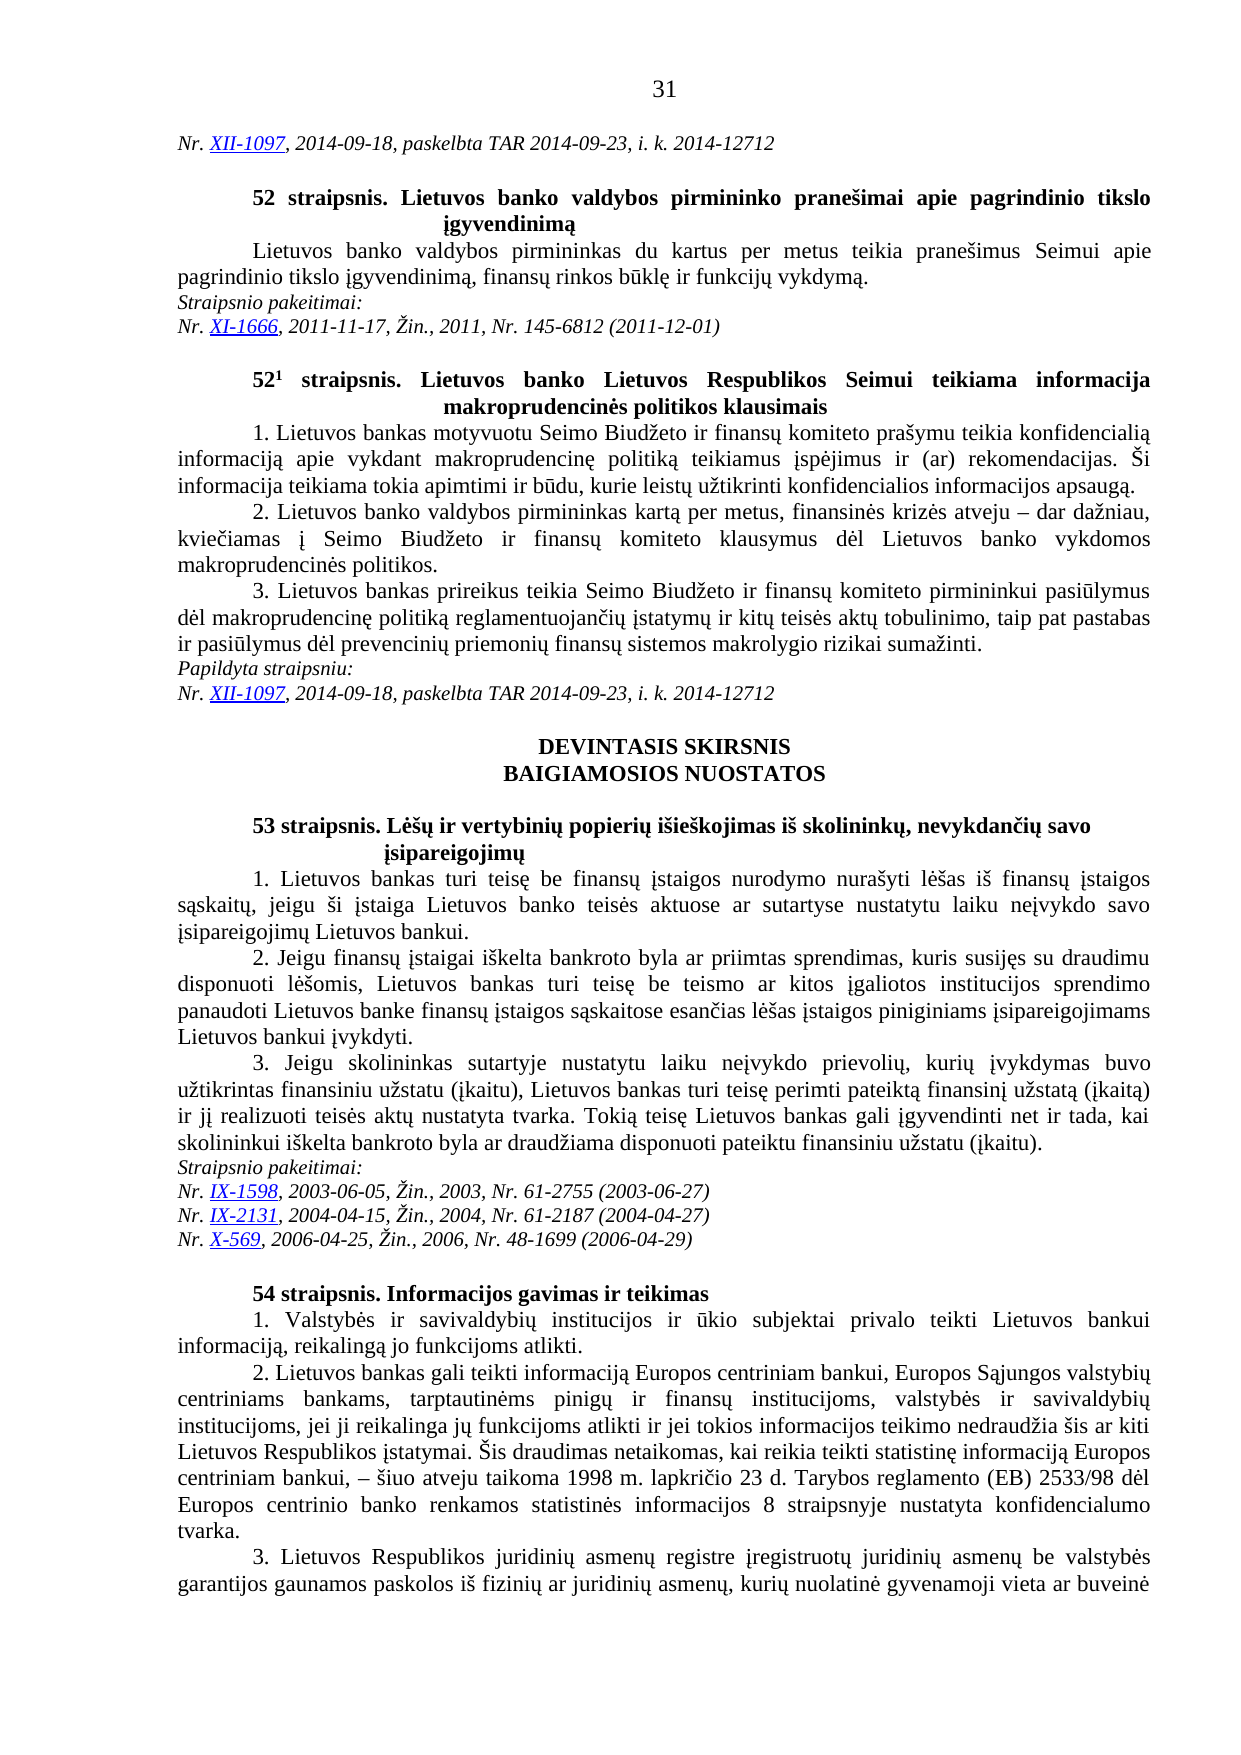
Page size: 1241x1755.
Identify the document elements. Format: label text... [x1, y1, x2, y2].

text Nr. IX-1598, 2003-06-05, Žin., 2003, Nr. 61-2755 (2003-06-27) [177, 1179, 1152, 1203]
text 1. Lietuvos bankas turi teisę be finansų įstaigos nurodymo nurašyti lėšas iš finansų įstaigos sąskaitų, jeigu ši įstaiga Lietuvos banko teisės aktuose ar sutartyse nustatytu laiku neįvykdo savo įsipareigojimų Lietuvos bankui. [177, 865, 1152, 944]
text 3. Lietuvos bankas prireikus teikia Seimo Biudžeto ir finansų komiteto pirmininkui pasiūlymus dėl makroprudencinę politiką reglamentuojančių įstatymų ir kitų teisės aktų tobulinimo, taip pat pastabas ir pasiūlymus dėl prevencinių priemonių finansų sistemos makrolygio rizikai sumažinti. [177, 577, 1152, 656]
text Nr. XII-1097, 2014-09-18, paskelbta TAR 2014-09-23, i. k. 2014-12712 [177, 131, 1152, 155]
text 3. Jeigu skolininkas sutartyje nustatytu laiku neįvykdo prievolių, kurių įvykdymas buvo užtikrintas finansiniu užstatu (įkaitu), Lietuvos bankas turi teisę perimti pateiktą finansinį užstatą (įkaitą) ir jį realizuoti teisės aktų nustatyta tvarka. Tokią teisę Lietuvos bankas gali įgyvendinti net ir tada, kai skolininkui iškelta bankroto byla ar draudžiama disponuoti pateiktu finansiniu užstatu (įkaitu). [177, 1049, 1152, 1155]
text 3. Lietuvos Respublikos juridinių asmenų registre įregistruotų juridinių asmenų be valstybės garantijos gaunamos paskolos iš fizinių ar juridinių asmenų, kurių nuolatinė gyvenamoji vieta ar buveinė [177, 1543, 1152, 1596]
text Lietuvos banko valdybos pirmininkas du kartus per metus teikia pranešimus Seimui apie pagrindinio tikslo įgyvendinimą, finansų rinkos būklę ir funkcijų vykdymą. [177, 237, 1152, 289]
text 2. Lietuvos banko valdybos pirmininkas kartą per metus, finansinės krizės atveju – dar dažniau, kviečiamas į Seimo Biudžeto ir finansų komiteto klausymus dėl Lietuvos banko vykdomos makroprudencinės politikos. [177, 498, 1152, 577]
text įsipareigojimų [384, 839, 1152, 865]
text Nr. XII-1097, 2014-09-18, paskelbta TAR 2014-09-23, i. k. 2014-12712 [177, 680, 1152, 704]
text 53 straipsnis. Lėšų ir vertybinių popierių išieškojimas iš skolininkų, nevykdančių savo [252, 812, 1152, 839]
text 54 straipsnis. Informacijos gavimas ir teikimas [177, 1280, 1152, 1306]
text Straipsnio pakeitimai: [177, 1155, 1152, 1179]
text DEVINTASIS SKIRSNIS [177, 733, 1152, 759]
text Nr. IX-2131, 2004-04-15, Žin., 2004, Nr. 61-2187 (2004-04-27) [177, 1203, 1152, 1227]
text Nr. X-569, 2006-04-25, Žin., 2006, Nr. 48-1699 (2006-04-29) [177, 1227, 1152, 1251]
text 1. Valstybės ir savivaldybių institucijos ir ūkio subjektai privalo teikti Lietuvos bankui informaciją, reikalingą jo funkcijoms atlikti. [177, 1306, 1152, 1359]
text Straipsnio pakeitimai: [177, 289, 1152, 314]
text 52 straipsnis. Lietuvos banko valdybos pirmininko pranešimai apie pagrindinio tikslo įgyvendinimą [252, 184, 1152, 237]
text 521 straipsnis. Lietuvos banko Lietuvos Respublikos Seimui teikiama informacija makroprudencinės politikos klausimais [252, 366, 1152, 419]
text Papildyta straipsniu: [177, 656, 1152, 680]
text 1. Lietuvos bankas motyvuotu Seimo Biudžeto ir finansų komiteto prašymu teikia konfidencialią informaciją apie vykdant makroprudencinę politiką teikiamus įspėjimus ir (ar) rekomendacijas. Ši informacija teikiama tokia apimtimi ir būdu, kurie leistų užtikrinti konfidencialios informacijos apsaugą. [177, 419, 1152, 498]
text BAIGIAMOSIOS NUOSTATOS [177, 759, 1152, 786]
text Nr. XI-1666, 2011-11-17, Žin., 2011, Nr. 145-6812 (2011-12-01) [177, 314, 1152, 338]
text 2. Jeigu finansų įstaigai iškelta bankroto byla ar priimtas sprendimas, kuris susijęs su draudimu disponuoti lėšomis, Lietuvos bankas turi teisę be teismo ar kitos įgaliotos institucijos sprendimo panaudoti Lietuvos banke finansų įstaigos sąskaitose esančias lėšas įstaigos piniginiams įsipareigojimams Lietuvos bankui įvykdyti. [177, 944, 1152, 1049]
text 2. Lietuvos bankas gali teikti informaciją Europos centriniam bankui, Europos Sąjungos valstybių centriniams bankams, tarptautinėms pinigų ir finansų institucijoms, valstybės ir savivaldybių institucijoms, jei ji reikalinga jų funkcijoms atlikti ir jei tokios informacijos teikimo nedraudžia šis ar kiti Lietuvos Respublikos įstatymai. Šis draudimas netaikomas, kai reikia teikti statistinę informaciją Europos centriniam bankui, – šiuo atveju taikoma 1998 m. lapkričio 23 d. Tarybos reglamento (EB) 2533/98 dėl Europos centrinio banko renkamos statistinės informacijos 8 straipsnyje nustatyta konfidencialumo tvarka. [177, 1359, 1152, 1543]
